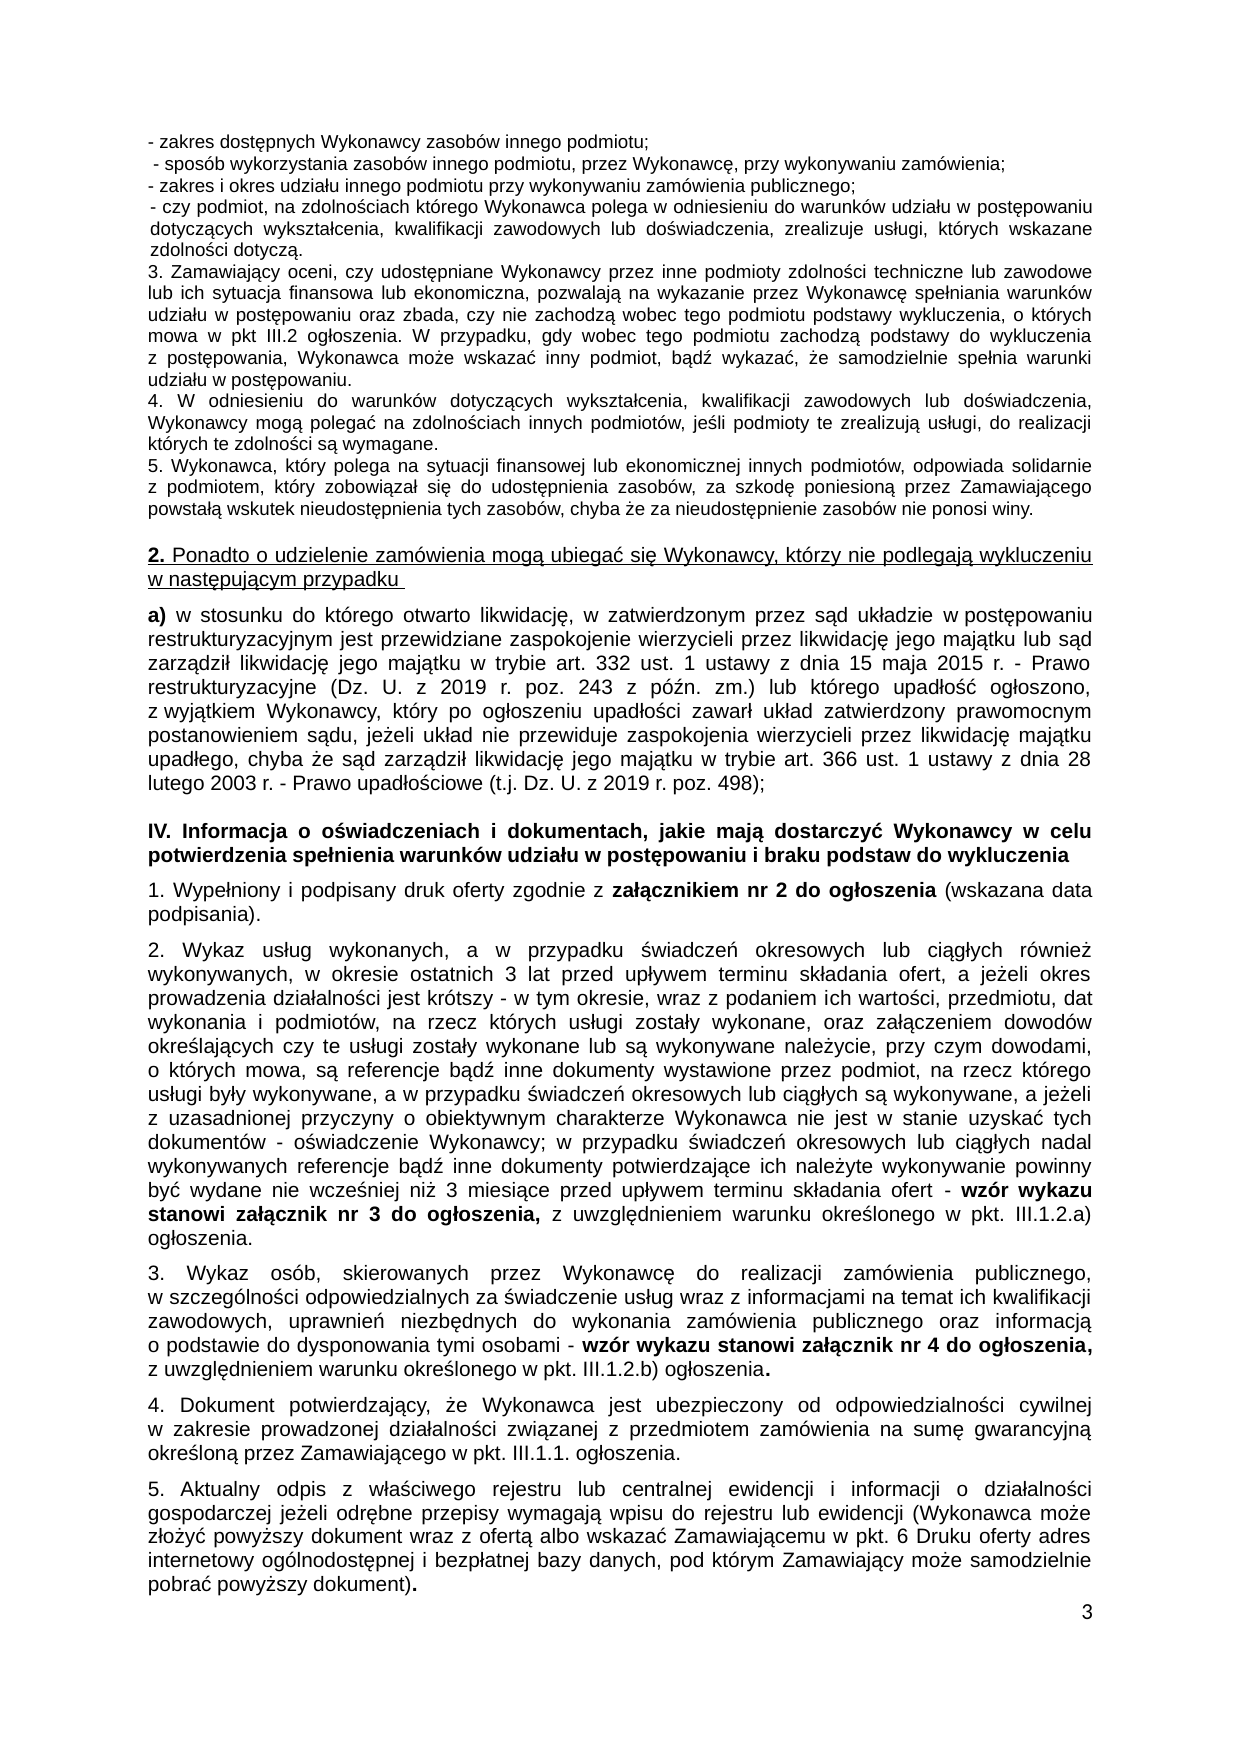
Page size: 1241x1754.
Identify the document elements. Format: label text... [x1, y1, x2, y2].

text 5. Wykonawca, który polega na sytuacji finansowej lub ekonomicznej innych podmiotów, odpowiada solidarnie z podmiotem, który zobowiązał się do udostępnienia zasobów, za szkodę poniesioną przez Zamawiającego powstałą wskutek nieudostępnienia tych zasobów, chyba że za nieudostępnienie zasobów nie ponosi winy. [148, 455, 1093, 519]
text - czy podmiot, na zdolnościach którego Wykonawca polega w odniesieniu do warunków udziału w postępowaniu dotyczących wykształcenia, kwalifikacji zawodowych lub doświadczenia, zrealizuje usługi, których wskazane zdolności dotyczą. [150, 196, 1093, 261]
text - sposób wykorzystania zasobów innego podmiotu, przez Wykonawcę, przy wykonywaniu zamówienia; [148, 153, 1093, 174]
text - zakres dostępnych Wykonawcy zasobów innego podmiotu; [148, 131, 1093, 153]
text 2. Wykaz usług wykonanych, a w przypadku świadczeń okresowych lub ciągłych również wykonywanych, w okresie ostatnich 3 lat przed upływem terminu składania ofert, a jeżeli okres prowadzenia działalności jest krótszy - w tym okresie, wraz z podaniem ich wartości, przedmiotu, dat wykonania i podmiotów, na rzecz których usługi zostały wykonane, oraz załączeniem dowodów określających czy te usługi zostały wykonane lub są wykonywane należycie, przy czym dowodami, o których mowa, są referencje bądź inne dokumenty wystawione przez podmiot, na rzecz którego usługi były wykonywane, a w przypadku świadczeń okresowych lub ciągłych są wykonywane, a jeżeli z uzasadnionej przyczyny o obiektywnym charakterze Wykonawca nie jest w stanie uzyskać tych dokumentów - oświadczenie Wykonawcy; w przypadku świadczeń okresowych lub ciągłych nadal wykonywanych referencje bądź inne dokumenty potwierdzające ich należyte wykonywanie powinny być wydane nie wcześniej niż 3 miesiące przed upływem terminu składania ofert - wzór wykazu stanowi załącznik nr 3 do ogłoszenia, z uwzględnieniem warunku określonego w pkt. III.1.2.a) ogłoszenia. [148, 938, 1093, 1249]
text 4. Dokument potwierdzający, że Wykonawca jest ubezpieczony od odpowiedzialności cywilnej w zakresie prowadzonej działalności związanej z przedmiotem zamówienia na sumę gwarancyjną określoną przez Zamawiającego w pkt. III.1.1. ogłoszenia. [148, 1393, 1093, 1465]
text 2. Ponadto o udzielenie zamówienia mogą ubiegać się Wykonawcy, którzy nie podlegają wykluczeniu [148, 543, 1093, 564]
text - zakres i okres udziału innego podmiotu przy wykonywaniu zamówienia publicznego; [148, 174, 1093, 196]
text IV. Informacja o oświadczeniach i dokumentach, jakie mają dostarczyć Wykonawcy w celu potwierdzenia spełnienia warunków udziału w postępowaniu i braku podstaw do wykluczenia [148, 819, 1093, 867]
text 1. Wypełniony i podpisany druk oferty zgodnie z załącznikiem nr 2 do ogłoszenia (wskazana data podpisania). [148, 878, 1093, 926]
text w następującym przypadku [148, 565, 1093, 591]
list 5. Aktualny odpis z właściwego rejestru lub centralnej ewidencji i informacji o działalności gospodarczej jeżeli odrębne przepisy wymagają wpisu do rejestru lub ewidencji (Wykonawca może złożyć powyższy dokument wraz z ofertą albo wskazać Zamawiającemu w pkt. 6 Druku oferty adres internetowy ogólnodostępnej i bezpłatnej bazy danych, pod którym Zamawiający może samodzielnie pobrać powyższy dokument). [148, 1476, 1093, 1596]
text 4. W odniesieniu do warunków dotyczących wykształcenia, kwalifikacji zawodowych lub doświadczenia, Wykonawcy mogą polegać na zdolnościach innych podmiotów, jeśli podmioty te zrealizują usługi, do realizacji których te zdolności są wymagane. [148, 390, 1093, 455]
text a) w stosunku do którego otwarto likwidację, w zatwierdzonym przez sąd układzie w postępowaniu restrukturyzacyjnym jest przewidziane zaspokojenie wierzycieli przez likwidację jego majątku lub sąd zarządził likwidację jego majątku w trybie art. 332 ust. 1 ustawy z dnia 15 maja 2015 r. - Prawo restrukturyzacyjne (Dz. U. z 2019 r. poz. 243 z późn. zm.) lub którego upadłość ogłoszono, z wyjątkiem Wykonawcy, który po ogłoszeniu upadłości zawarł układ zatwierdzony prawomocnym postanowieniem sądu, jeżeli układ nie przewiduje zaspokojenia wierzycieli przez likwidację majątku upadłego, chyba że sąd zarządził likwidację jego majątku w trybie art. 366 ust. 1 ustawy z dnia 28 lutego 2003 r. - Prawo upadłościowe (t.j. Dz. U. z 2019 r. poz. 498); [148, 603, 1093, 795]
text 3. Zamawiający oceni, czy udostępniane Wykonawcy przez inne podmioty zdolności techniczne lub zawodowe lub ich sytuacja finansowa lub ekonomiczna, pozwalają na wykazanie przez Wykonawcę spełniania warunków udziału w postępowaniu oraz zbada, czy nie zachodzą wobec tego podmiotu podstawy wykluczenia, o których mowa w pkt III.2 ogłoszenia. W przypadku, gdy wobec tego podmiotu zachodzą podstawy do wykluczenia z postępowania, Wykonawca może wskazać inny podmiot, bądź wykazać, że samodzielnie spełnia warunki udziału w postępowaniu. [148, 261, 1093, 390]
text 3. Wykaz osób, skierowanych przez Wykonawcę do realizacji zamówienia publicznego, w szczególności odpowiedzialnych za świadczenie usług wraz z informacjami na temat ich kwalifikacji zawodowych, uprawnień niezbędnych do wykonania zamówienia publicznego oraz informacją o podstawie do dysponowania tymi osobami - wzór wykazu stanowi załącznik nr 4 do ogłoszenia, z uwzględnieniem warunku określonego w pkt. III.1.2.b) ogłoszenia. [148, 1261, 1093, 1381]
